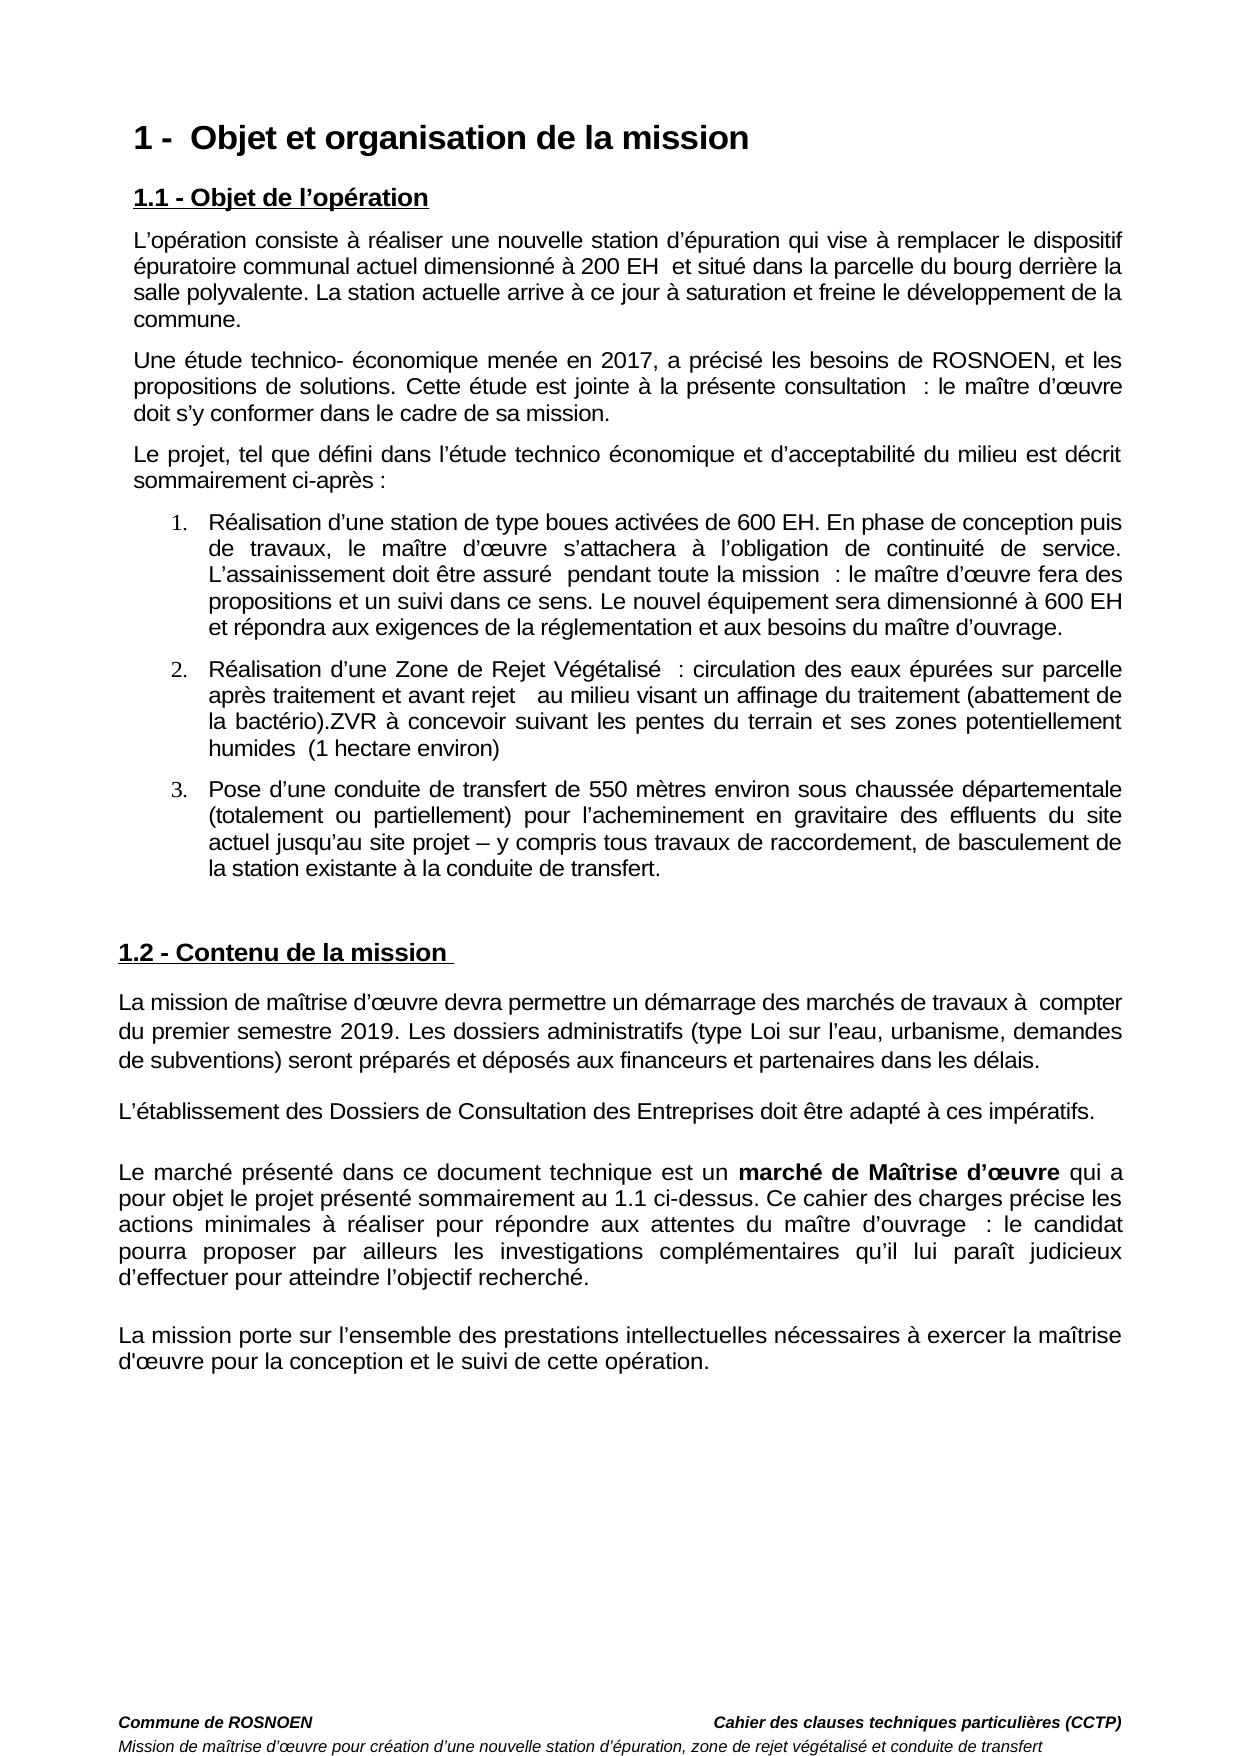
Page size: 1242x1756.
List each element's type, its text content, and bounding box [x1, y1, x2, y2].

list Réalisation d’une station de type boues activées de 600 EH. En phase de conception puis de travaux, le maître d’œuvre s’attachera à l’obligation de continuité de service. L’assainissement doit être assuré pendant toute la mission : le maître d’œuvre fera des propositions et un suivi dans ce sens. Le nouvel équipement sera dimensionné à 600 EH et répondra aux exigences de la réglementation et aux besoins du maître d’ouvrage. [171, 509, 1123, 641]
list Réalisation d’une Zone de Rejet Végétalisé : circulation des eaux épurées sur parcelle après traitement et avant rejet au milieu visant un affinage du traitement (abattement de la bactério).ZVR à concevoir suivant les pentes du terrain et ses zones potentiellement humides (1 hectare environ) [171, 656, 1123, 761]
text Le projet, tel que défini dans l’étude technico économique et d’acceptabilité du milieu est décrit sommairement ci-après : [133, 441, 1123, 494]
text La mission de maîtrise d’œuvre devra permettre un démarrage des marchés de travaux à compter du premier semestre 2019. Les dossiers administratifs (type Loi sur l’eau, urbanisme, demandes de subventions) seront préparés et déposés aux financeurs et partenaires dans les délais. [118, 989, 1123, 1073]
list Pose d’une conduite de transfert de 550 mètres environ sous chaussée départementale (totalement ou partiellement) pour l’acheminement en gravitaire des effluents du site actuel jusqu’au site projet – y compris tous travaux de raccordement, de basculement de la station existante à la conduite de transfert. [171, 776, 1123, 881]
text 1.2 - Contenu de la mission [118, 938, 1123, 966]
text La mission porte sur l’ensemble des prestations intellectuelles nécessaires à exercer la maîtrise d'œuvre pour la conception et le suivi de cette opération. [118, 1322, 1123, 1375]
text Le marché présenté dans ce document technique est un marché de Maîtrise d’œuvre qui a pour objet le projet présenté sommairement au 1.1 ci-dessus. Ce cahier des charges précise les actions minimales à réaliser pour répondre aux attentes du maître d’ouvrage : le candidat pourra proposer par ailleurs les investigations complémentaires qu’il lui paraît judicieux d’effectuer pour atteindre l’objectif recherché. [118, 1159, 1123, 1291]
text 1 - Objet et organisation de la mission [133, 118, 1123, 157]
text Une étude technico- économique menée en 2017, a précisé les besoins de ROSNOEN, et les propositions de solutions. Cette étude est jointe à la présente consultation : le maître d’œuvre doit s’y conformer dans le cadre de sa mission. [133, 347, 1123, 426]
text L’établissement des Dossiers de Consultation des Entreprises doit être adapté à ces impératifs. [118, 1098, 1123, 1125]
text 1.1 - Objet de l’opération [133, 183, 1123, 212]
text L’opération consiste à réaliser une nouvelle station d’épuration qui vise à remplacer le dispositif épuratoire communal actuel dimensionné à 200 EH et situé dans la parcelle du bourg derrière la salle polyvalente. La station actuelle arrive à ce jour à saturation et freine le développement de la commune. [133, 227, 1123, 332]
